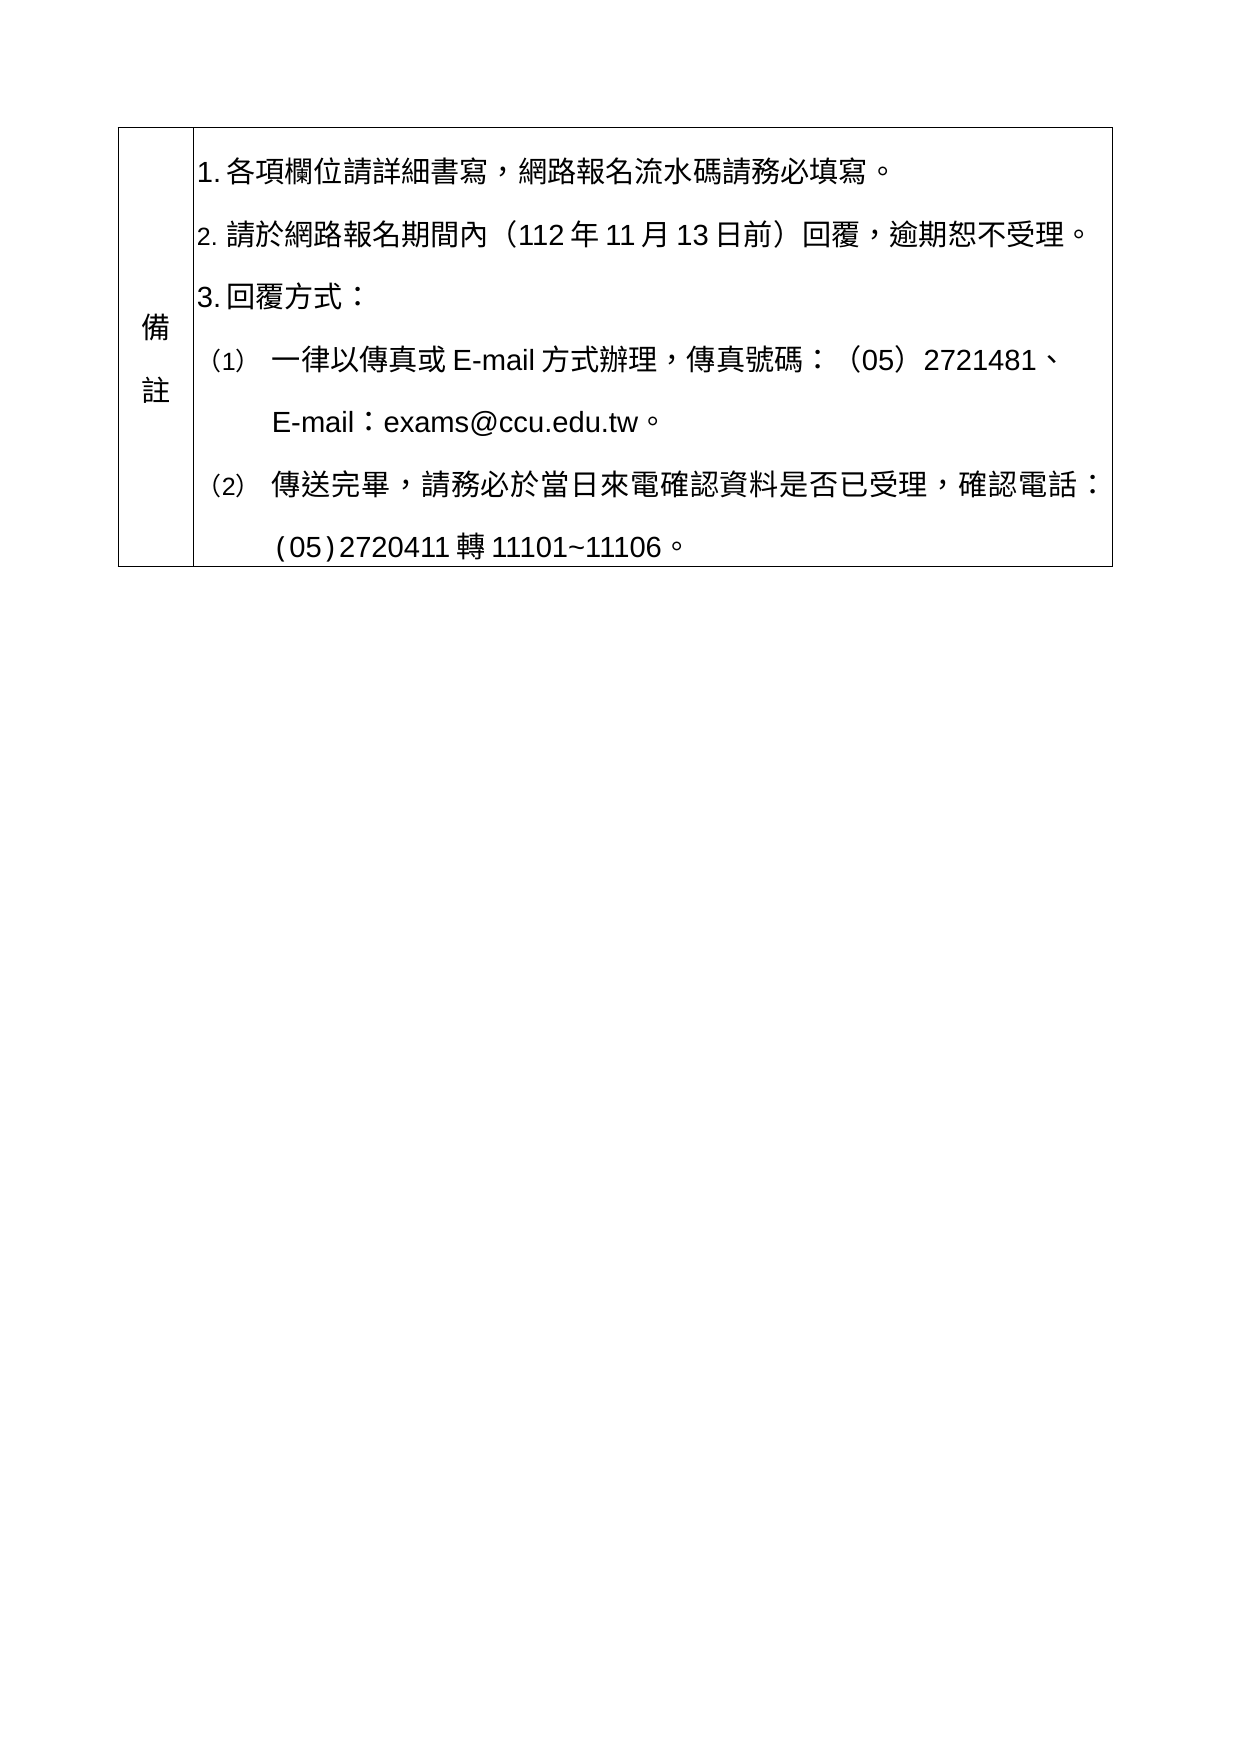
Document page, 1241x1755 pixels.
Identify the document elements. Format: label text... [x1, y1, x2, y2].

table_cell 各項欄位請詳細書寫，網路報名流水碼請務必填寫。 請於網路報名期間內（112年11月13日前）回覆，逾期恕不受理。 回覆方式： 一律以傳真或E-mail方式辦理，傳真號碼：（05）2721481、 E-mail：exams@ccu.edu.tw。 傳送完畢，請務必於當日來電確認資料是否已受理，確認電話：(05)2720411轉11101~11106。 [194, 128, 1112, 566]
table_cell 備 註 [119, 128, 193, 566]
